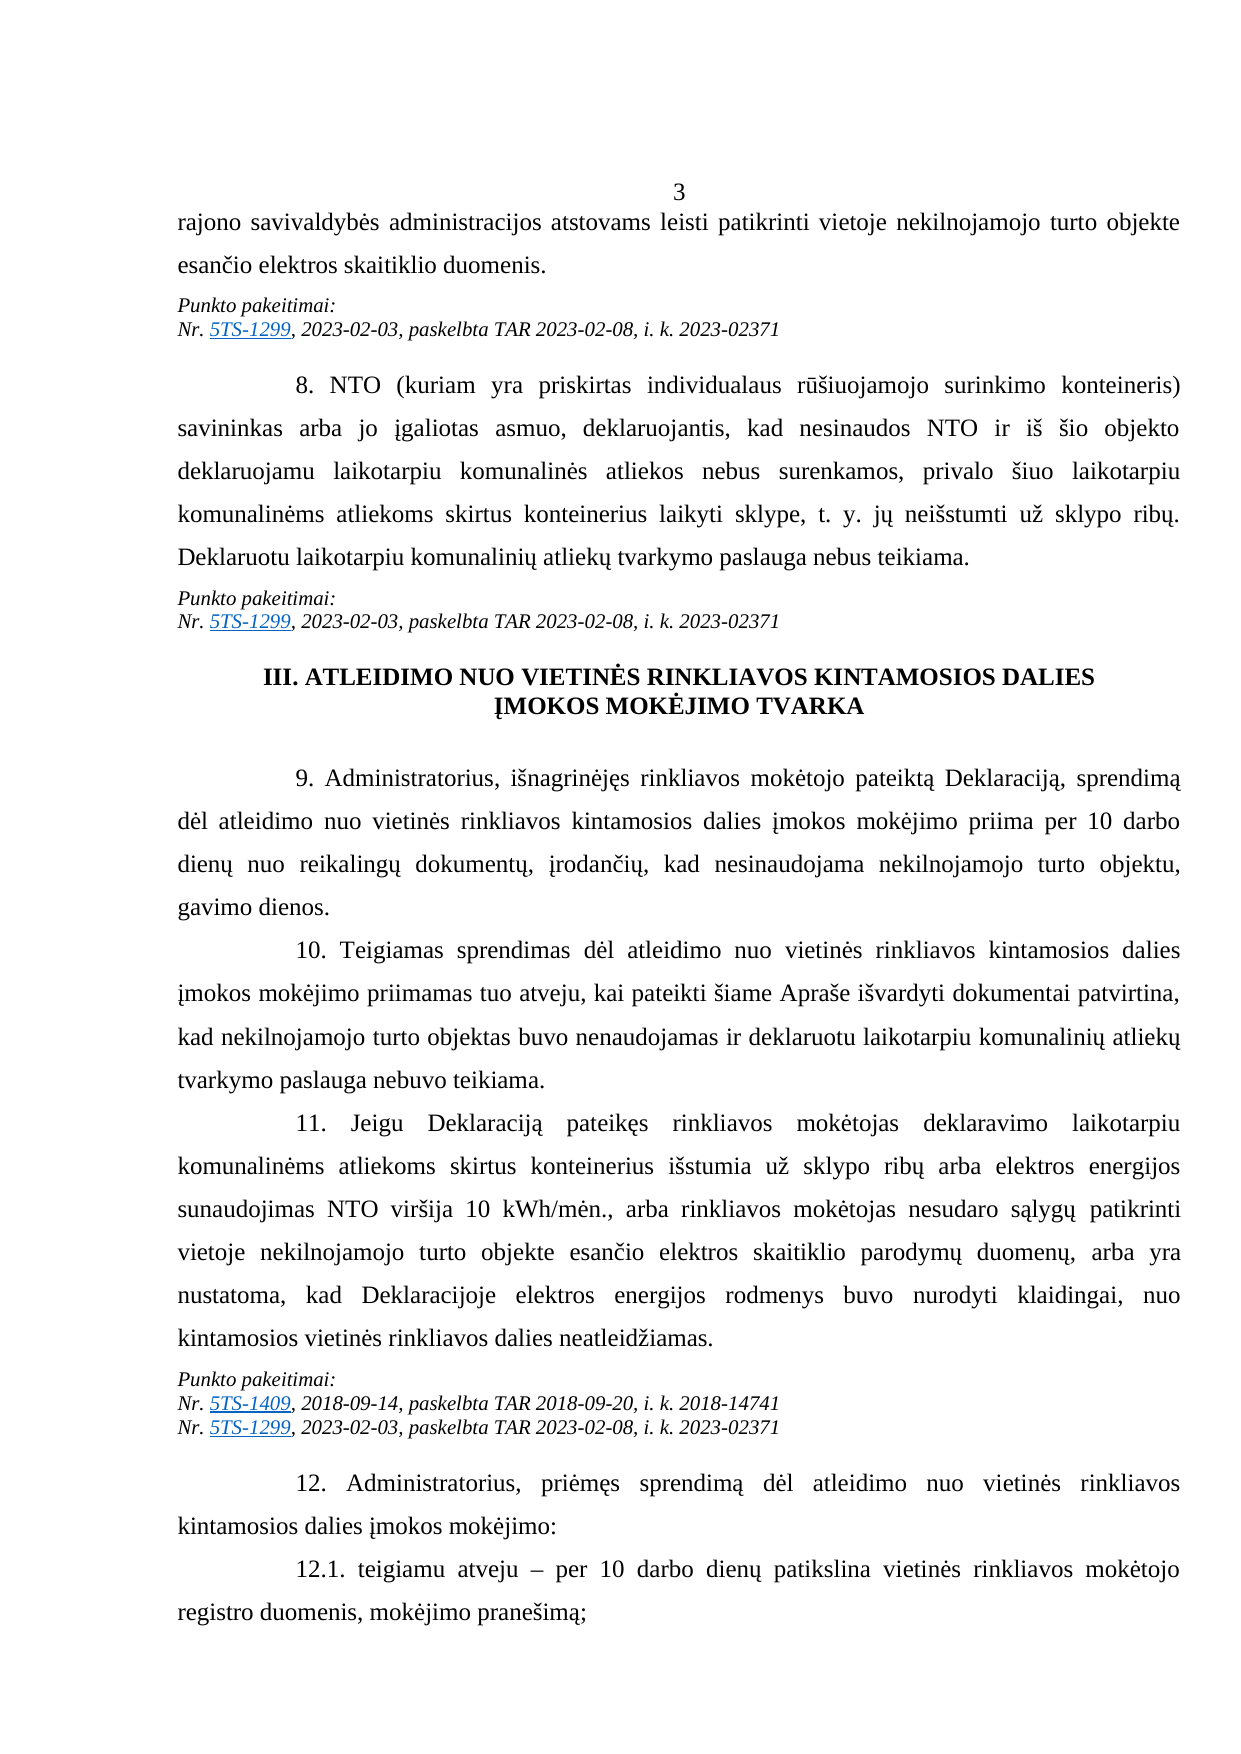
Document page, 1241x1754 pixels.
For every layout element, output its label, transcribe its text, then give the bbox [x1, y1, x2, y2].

text Nr. 5TS-1299, 2023-02-03, paskelbta TAR 2023-02-08, i. k. 2023-02371 [177, 1415, 1181, 1439]
text rajono savivaldybės administracijos atstovams leisti patikrinti vietoje nekilnojamojo turto objekte esančio elektros skaitiklio duomenis. [177, 207, 1181, 278]
text 10. Teigiamas sprendimas dėl atleidimo nuo vietinės rinkliavos kintamosios dalies įmokos mokėjimo priimamas tuo atveju, kai pateikti šiame Apraše išvardyti dokumentai patvirtina, kad nekilnojamojo turto objektas buvo nenaudojamas ir deklaruotu laikotarpiu komunalinių atliekų tvarkymo paslauga nebuvo teikiama. [177, 935, 1181, 1093]
text Punkto pakeitimai: [177, 585, 1181, 609]
text 11. Jeigu Deklaraciją pateikęs rinkliavos mokėtojas deklaravimo laikotarpiu komunalinėms atliekoms skirtus konteinerius išstumia už sklypo ribų arba elektros energijos sunaudojimas NTO viršija 10 kWh/mėn., arba rinkliavos mokėtojas nesudaro sąlygų patikrinti vietoje nekilnojamojo turto objekte esančio elektros skaitiklio parodymų duomenų, arba yra nustatoma, kad Deklaracijoje elektros energijos rodmenys buvo nurodyti klaidingai, nuo kintamosios vietinės rinkliavos dalies neatleidžiamas. [177, 1108, 1181, 1352]
text Nr. 5TS-1299, 2023-02-03, paskelbta TAR 2023-02-08, i. k. 2023-02371 [177, 609, 1181, 633]
text 8. NTO (kuriam yra priskirtas individualaus rūšiuojamojo surinkimo konteineris) savininkas arba jo įgaliotas asmuo, deklaruojantis, kad nesinaudos NTO ir iš šio objekto deklaruojamu laikotarpiu komunalinės atliekos nebus surenkamos, privalo šiuo laikotarpiu komunalinėms atliekoms skirtus konteinerius laikyti sklype, t. y. jų neišstumti už sklypo ribų. Deklaruotu laikotarpiu komunalinių atliekų tvarkymo paslauga nebus teikiama. [177, 370, 1181, 571]
text Nr. 5TS-1299, 2023-02-03, paskelbta TAR 2023-02-08, i. k. 2023-02371 [177, 317, 1181, 341]
text ĮMOKOS MOKĖJIMO TVARKA [177, 691, 1181, 720]
text 12.1. teigiamu atveju – per 10 darbo dienų patikslina vietinės rinkliavos mokėtojo registro duomenis, mokėjimo pranešimą; [177, 1554, 1181, 1626]
text III. ATLEIDIMO NUO VIETINĖS RINKLIAVOS KINTAMOSIOS DALIES [177, 662, 1181, 691]
text 9. Administratorius, išnagrinėjęs rinkliavos mokėtojo pateiktą Deklaraciją, sprendimą dėl atleidimo nuo vietinės rinkliavos kintamosios dalies įmokos mokėjimo priima per 10 darbo dienų nuo reikalingų dokumentų, įrodančių, kad nesinaudojama nekilnojamojo turto objektu, gavimo dienos. [177, 763, 1181, 921]
text Punkto pakeitimai: [177, 1367, 1181, 1391]
text Nr. 5TS-1409, 2018-09-14, paskelbta TAR 2018-09-20, i. k. 2018-14741 [177, 1391, 1181, 1415]
text Punkto pakeitimai: [177, 293, 1181, 317]
text 12. Administratorius, priėmęs sprendimą dėl atleidimo nuo vietinės rinkliavos kintamosios dalies įmokos mokėjimo: [177, 1468, 1181, 1539]
